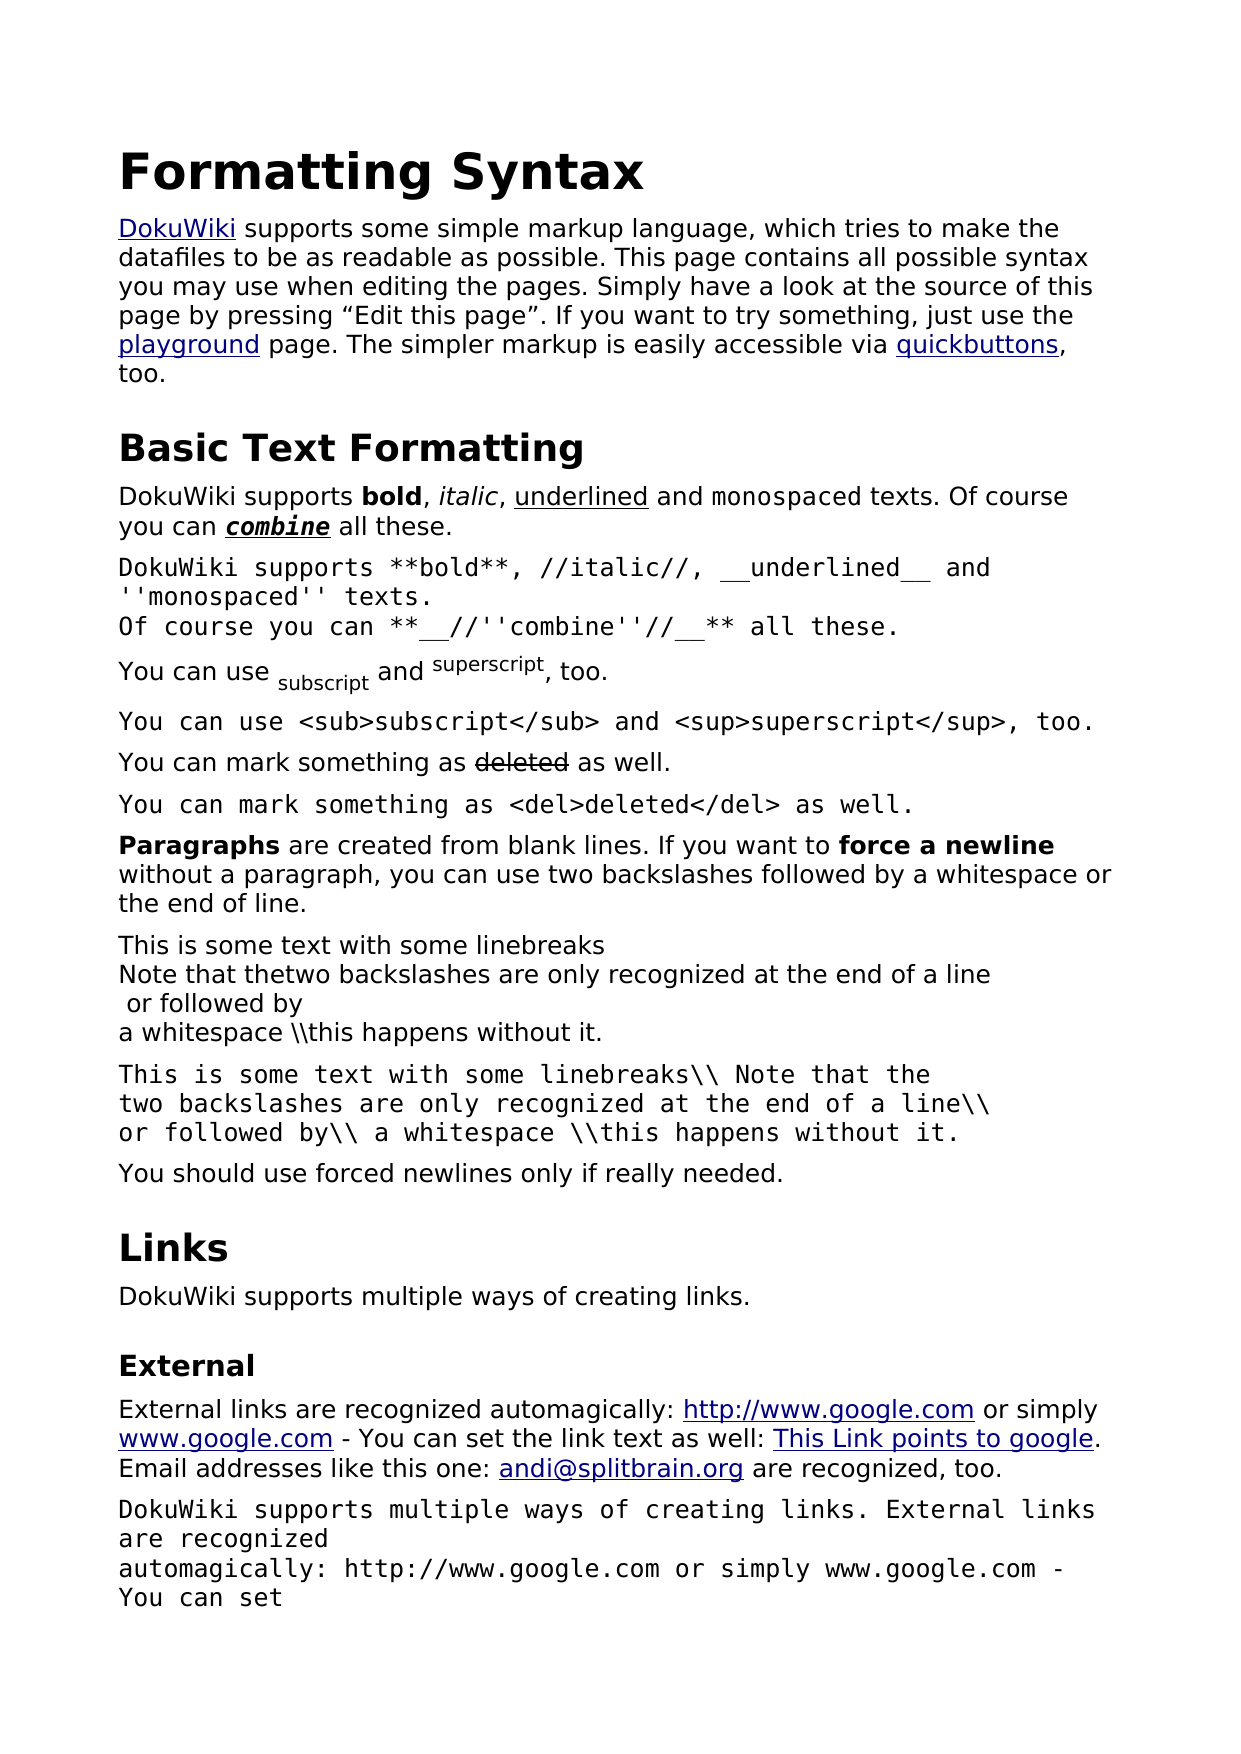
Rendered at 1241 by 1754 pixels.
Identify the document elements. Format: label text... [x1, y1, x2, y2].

subtitle Links [118, 1226, 1122, 1270]
subtitle Formatting Syntax [118, 143, 1122, 201]
text You can mark something as <del>deleted</del> as well. [118, 790, 1122, 819]
text This is some text with some linebreaks Note that thetwo backslashes are only recognized at the end of a line or followed by a whitespace \\this happens without it. [118, 931, 1122, 1048]
text DokuWiki supports multiple ways of creating links. External links are recognized automagically: http://www.google.com or simply www.google.com - You can set [118, 1496, 1122, 1612]
text DokuWiki supports **bold**, //italic//, __underlined__ and ''monospaced'' texts. Of course you can **__//''combine''//__** all these. [118, 553, 1122, 641]
text This is some text with some linebreaks\\ Note that the two backslashes are only recognized at the end of a line\\ or followed by\\ a whitespace \\this happens without it. [118, 1060, 1122, 1148]
text DokuWiki supports multiple ways of creating links. [118, 1282, 1122, 1312]
text You should use forced newlines only if really needed. [118, 1159, 1122, 1189]
text DokuWiki supports bold, italic, underlined and monospaced texts. Of course you can combine all these. [118, 482, 1122, 541]
text Paragraphs are created from blank lines. If you want to force a newline without a paragraph, you can use two backslashes followed by a whitespace or the end of line. [118, 831, 1122, 919]
text External links are recognized automagically: http://www.google.com or simply www.google.com - You can set the link text as well: This Link points to google. Email addresses like this one: andi@splitbrain.org are recognized, too. [118, 1396, 1122, 1483]
subtitle External [118, 1349, 1122, 1383]
text You can use <sub>subscript</sub> and <sup>superscript</sup>, too. [118, 708, 1122, 737]
text DokuWiki supports some simple markup language, which tries to make the datafiles to be as readable as possible. This page contains all possible syntax you may use when editing the pages. Simply have a look at the source of this page by pressing “Edit this page”. If you want to try something, just use the playground page. The simpler markup is easily accessible via quickbuttons, too. [118, 214, 1122, 389]
text You can mark something as deleted as well. [118, 748, 1122, 778]
text You can use subscript and superscript, too. [118, 653, 1122, 695]
subtitle Basic Text Formatting [118, 426, 1122, 470]
